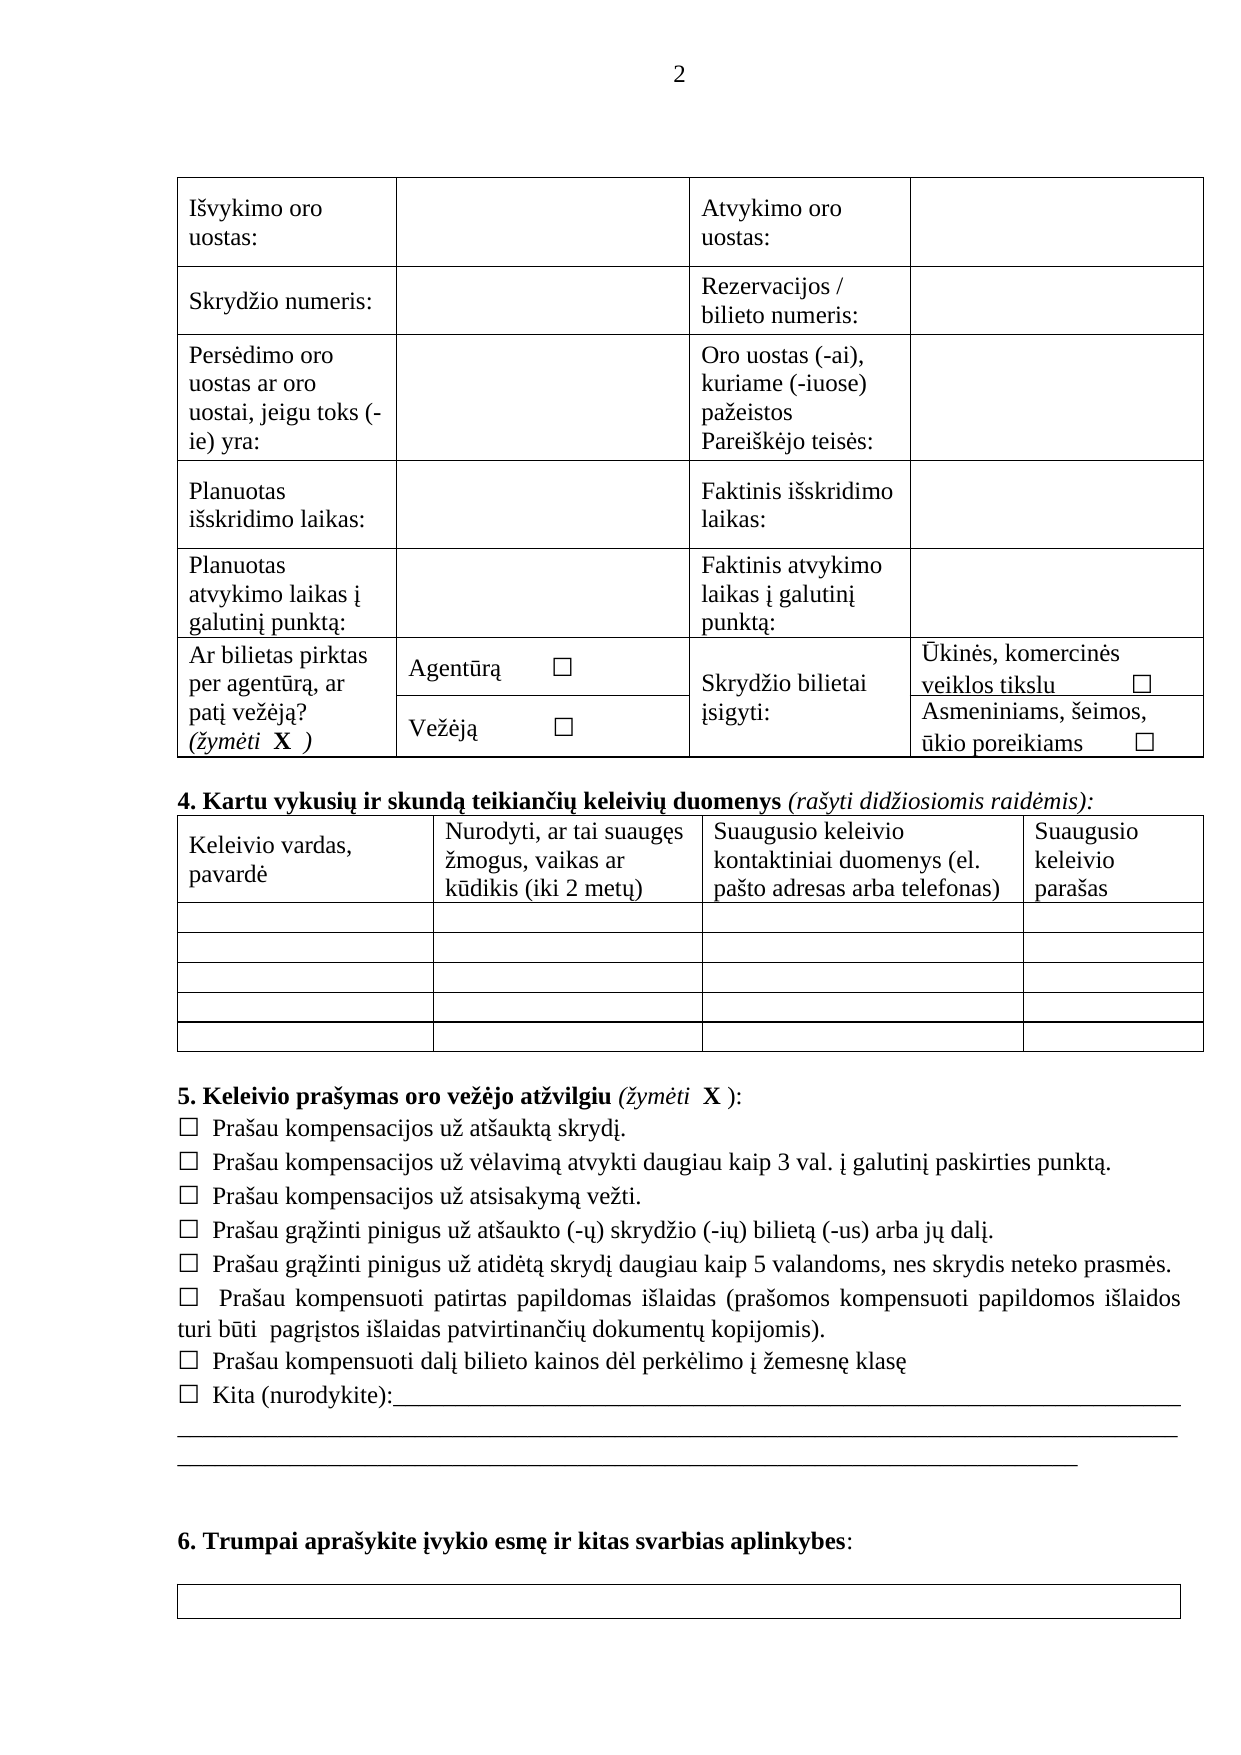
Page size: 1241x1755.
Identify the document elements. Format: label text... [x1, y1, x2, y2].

text ________________________________________________________________________________ [177, 1411, 1181, 1440]
table_cell Išvykimo oro uostas: [178, 178, 396, 266]
table_cell Asmeniniams, šeimos, ūkio poreikiams ☐ [911, 696, 1203, 756]
table_cell [397, 549, 689, 637]
table_header [178, 1585, 1180, 1617]
table_cell [911, 461, 1203, 548]
table_cell [397, 178, 689, 266]
table_cell [397, 461, 689, 548]
table_cell [397, 335, 689, 460]
table_cell [911, 335, 1203, 460]
text ☐ Prašau kompensacijos už vėlavimą atvykti daugiau kaip 3 val. į galutinį paskirties punktą. [177, 1144, 1181, 1178]
table_cell Faktinis išskridimo laikas: [690, 461, 910, 548]
table_cell [703, 933, 1023, 962]
table_cell [911, 267, 1203, 333]
table_cell [703, 963, 1023, 992]
table_cell [911, 549, 1203, 637]
text ☐ Kita (nurodykite):_______________________________________________________________ [177, 1377, 1181, 1411]
table_cell [434, 1023, 702, 1051]
table_cell [434, 933, 702, 962]
table_cell Vežėją ☐ [397, 696, 689, 756]
table_cell Ar bilietas pirktas per agentūrą, ar patį vežėją? (žymėti X ) [178, 638, 396, 756]
table_cell Oro uostas (-ai), kuriame (-iuose) pažeistos Pareiškėjo teisės: [690, 335, 910, 460]
table_cell [1024, 993, 1203, 1021]
table_cell Skrydžio bilietai įsigyti: [690, 638, 910, 756]
table_cell [178, 903, 433, 932]
table_cell [703, 993, 1023, 1021]
table_cell [703, 1023, 1023, 1051]
text ________________________________________________________________________ [177, 1440, 1181, 1468]
table_cell Agentūrą ☐ [397, 638, 689, 695]
text 5. Keleivio prašymas oro vežėjo atžvilgiu (žymėti X ): [177, 1081, 1181, 1110]
table_cell [434, 903, 702, 932]
table_cell Skrydžio numeris: [178, 267, 396, 333]
table_header Suaugusio keleivio parašas [1024, 816, 1203, 902]
text ☐ Prašau kompensuoti dalį bilieto kainos dėl perkėlimo į žemesnę klasę [177, 1343, 1181, 1377]
table_cell [178, 993, 433, 1021]
table_cell Planuotas atvykimo laikas į galutinį punktą: [178, 549, 396, 637]
text ☐ Prašau grąžinti pinigus už atidėtą skrydį daugiau kaip 5 valandoms, nes skrydis neteko prasmės. [177, 1246, 1181, 1280]
text ☐ Prašau kompensacijos už atsisakymą vežti. [177, 1178, 1181, 1212]
table_header Suaugusio keleivio kontaktiniai duomenys (el. pašto adresas arba telefonas) [703, 816, 1023, 902]
table_cell [178, 1023, 433, 1051]
table_cell [434, 963, 702, 992]
table_cell [434, 993, 702, 1021]
table_header Nurodyti, ar tai suaugęs žmogus, vaikas ar kūdikis (iki 2 metų) [434, 816, 702, 902]
table_cell Rezervacijos / bilieto numeris: [690, 267, 910, 333]
table_cell [1024, 933, 1203, 962]
table_cell Atvykimo oro uostas: [690, 178, 910, 266]
table_cell [1024, 903, 1203, 932]
text ☐ Prašau kompensuoti patirtas papildomas išlaidas (prašomos kompensuoti papildomos išlaidos turi būti pagrįstos išlaidas patvirtinančių dokumentų kopijomis). [177, 1280, 1181, 1343]
table_cell [178, 933, 433, 962]
table_cell Planuotas išskridimo laikas: [178, 461, 396, 548]
text 6. Trumpai aprašykite įvykio esmę ir kitas svarbias aplinkybes: [177, 1526, 1181, 1555]
text ☐ Prašau kompensacijos už atšauktą skrydį. [177, 1110, 1181, 1144]
table_header Keleivio vardas, pavardė [178, 816, 433, 902]
table_cell [911, 178, 1203, 266]
table_cell [397, 267, 689, 333]
table_cell [1024, 963, 1203, 992]
table_cell Persėdimo oro uostas ar oro uostai, jeigu toks (-ie) yra: [178, 335, 396, 460]
text ☐ Prašau grąžinti pinigus už atšaukto (-ų) skrydžio (-ių) bilietą (-us) arba jų dalį. [177, 1212, 1181, 1246]
table_cell [178, 963, 433, 992]
table_cell [1024, 1023, 1203, 1051]
table_cell Ūkinės, komercinės veiklos tikslu ☐ ☐ [911, 638, 1203, 695]
table_cell [703, 903, 1023, 932]
text 4. Kartu vykusių ir skundą teikiančių keleivių duomenys (rašyti didžiosiomis raidėmis): [177, 786, 1181, 815]
table_cell Faktinis atvykimo laikas į galutinį punktą: [690, 549, 910, 637]
